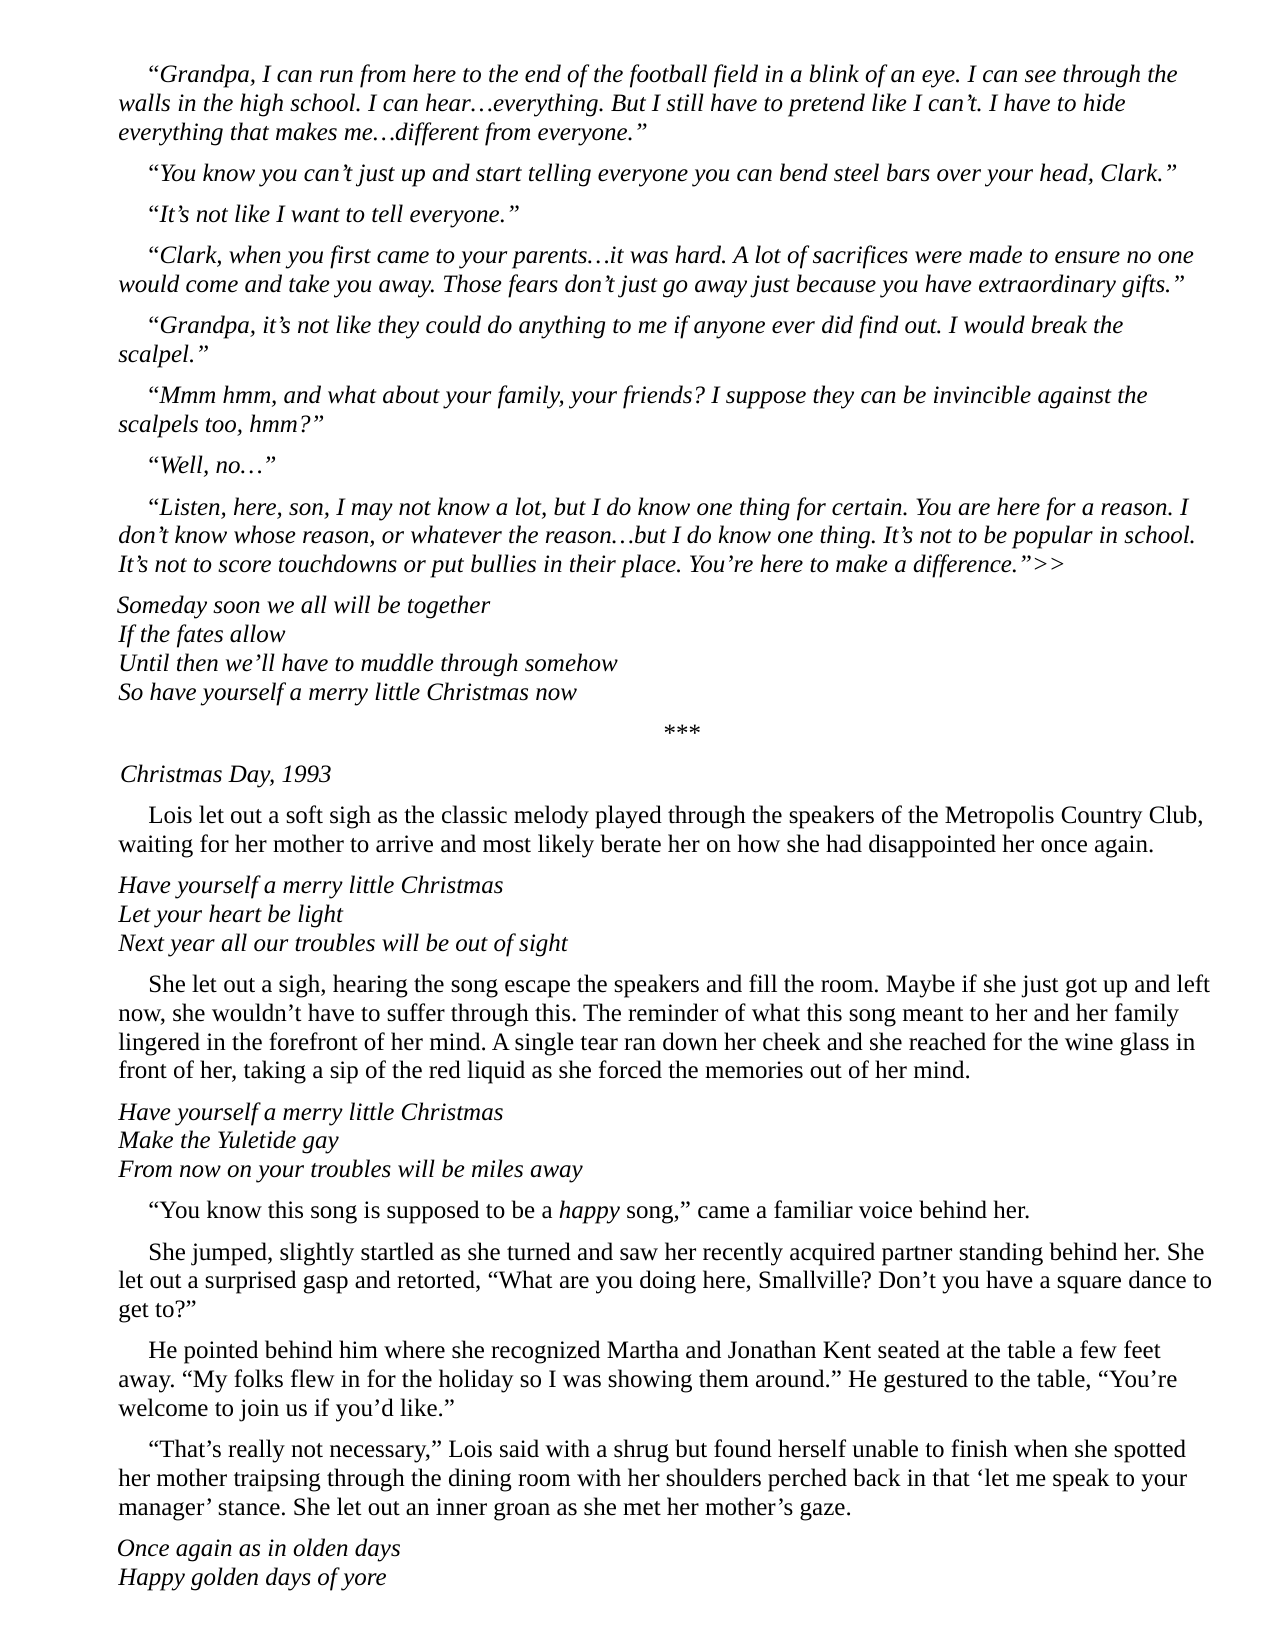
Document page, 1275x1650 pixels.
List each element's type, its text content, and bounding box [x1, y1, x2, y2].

text “Well, no…” [118, 450, 1216, 479]
text “You know you can’t just up and start telling everyone you can bend steel bars over your head, Clark.” [118, 158, 1216, 187]
text Once again as in olden days Happy golden days of yore [117, 1533, 1216, 1590]
text She let out a sigh, hearing the song escape the speakers and fill the room. Maybe if she just got up and left now, she wouldn’t have to suffer through this. The reminder of what this song meant to her and her family lingered in the forefront of her mind. A single tear ran down her cheek and she reached for the wine glass in front of her, taking a sip of the red liquid as she forced the memories out of her mind. [118, 969, 1216, 1084]
text Have yourself a merry little Christmas Make the Yuletide gay From now on your troubles will be miles away [118, 1097, 1216, 1183]
text She jumped, slightly startled as she turned and saw her recently acquired partner standing behind her. She let out a surprised gasp and retorted, “What are you doing here, Smallville? Don’t you have a square dance to get to?” [118, 1237, 1216, 1323]
text “You know this song is supposed to be a happy song,” came a familiar voice behind her. [118, 1195, 1216, 1224]
text He pointed behind him where she recognized Martha and Jonathan Kent seated at the table a few feet away. “My folks flew in for the holiday so I was showing them around.” He gestured to the table, “You’re welcome to join us if you’d like.” [118, 1335, 1216, 1422]
text Christmas Day, 1993 [118, 759, 1216, 788]
text “Clark, when you first came to your parents…it was hard. A lot of sacrifices were made to ensure no one would come and take you away. Those fears don’t just go away just because you have extraordinary gifts.” [118, 240, 1216, 298]
text “Mmm hmm, and what about your family, your friends? I suppose they can be invincible against the scalpels too, hmm?” [118, 380, 1216, 438]
text “Grandpa, I can run from here to the end of the football field in a blink of an eye. I can see through the walls in the high school. I can hear…everything. But I still have to pretend like I can’t. I have to hide everything that makes me…different from everyone.” [118, 59, 1216, 145]
text Lois let out a soft sigh as the classic melody played through the speakers of the Metropolis Country Club, waiting for her mother to arrive and most likely berate her on how she had disappointed her once again. [118, 800, 1216, 858]
text “It’s not like I want to tell everyone.” [118, 199, 1216, 228]
text Have yourself a merry little Christmas Let your heart be light Next year all our troubles will be out of sight [118, 870, 1216, 957]
text “That’s really not necessary,” Lois said with a shrug but found herself unable to finish when she spotted her mother traipsing through the dining room with her shoulders perched back in that ‘let me speak to your manager’ stance. She let out an inner groan as she met her mother’s gaze. [118, 1434, 1216, 1520]
text “Listen, here, son, I may not know a lot, but I do know one thing for certain. You are here for a reason. I don’t know whose reason, or whatever the reason…but I do know one thing. It’s not to be popular in school. It’s not to score touchdowns or put bullies in their place. You’re here to make a difference.”>> [118, 492, 1216, 578]
text *** [118, 718, 1216, 747]
text Someday soon we all will be together If the fates allow Until then we’ll have to muddle through somehow So have yourself a merry little Christmas now [117, 590, 1216, 705]
text “Grandpa, it’s not like they could do anything to me if anyone ever did find out. I would break the scalpel.” [118, 310, 1216, 368]
